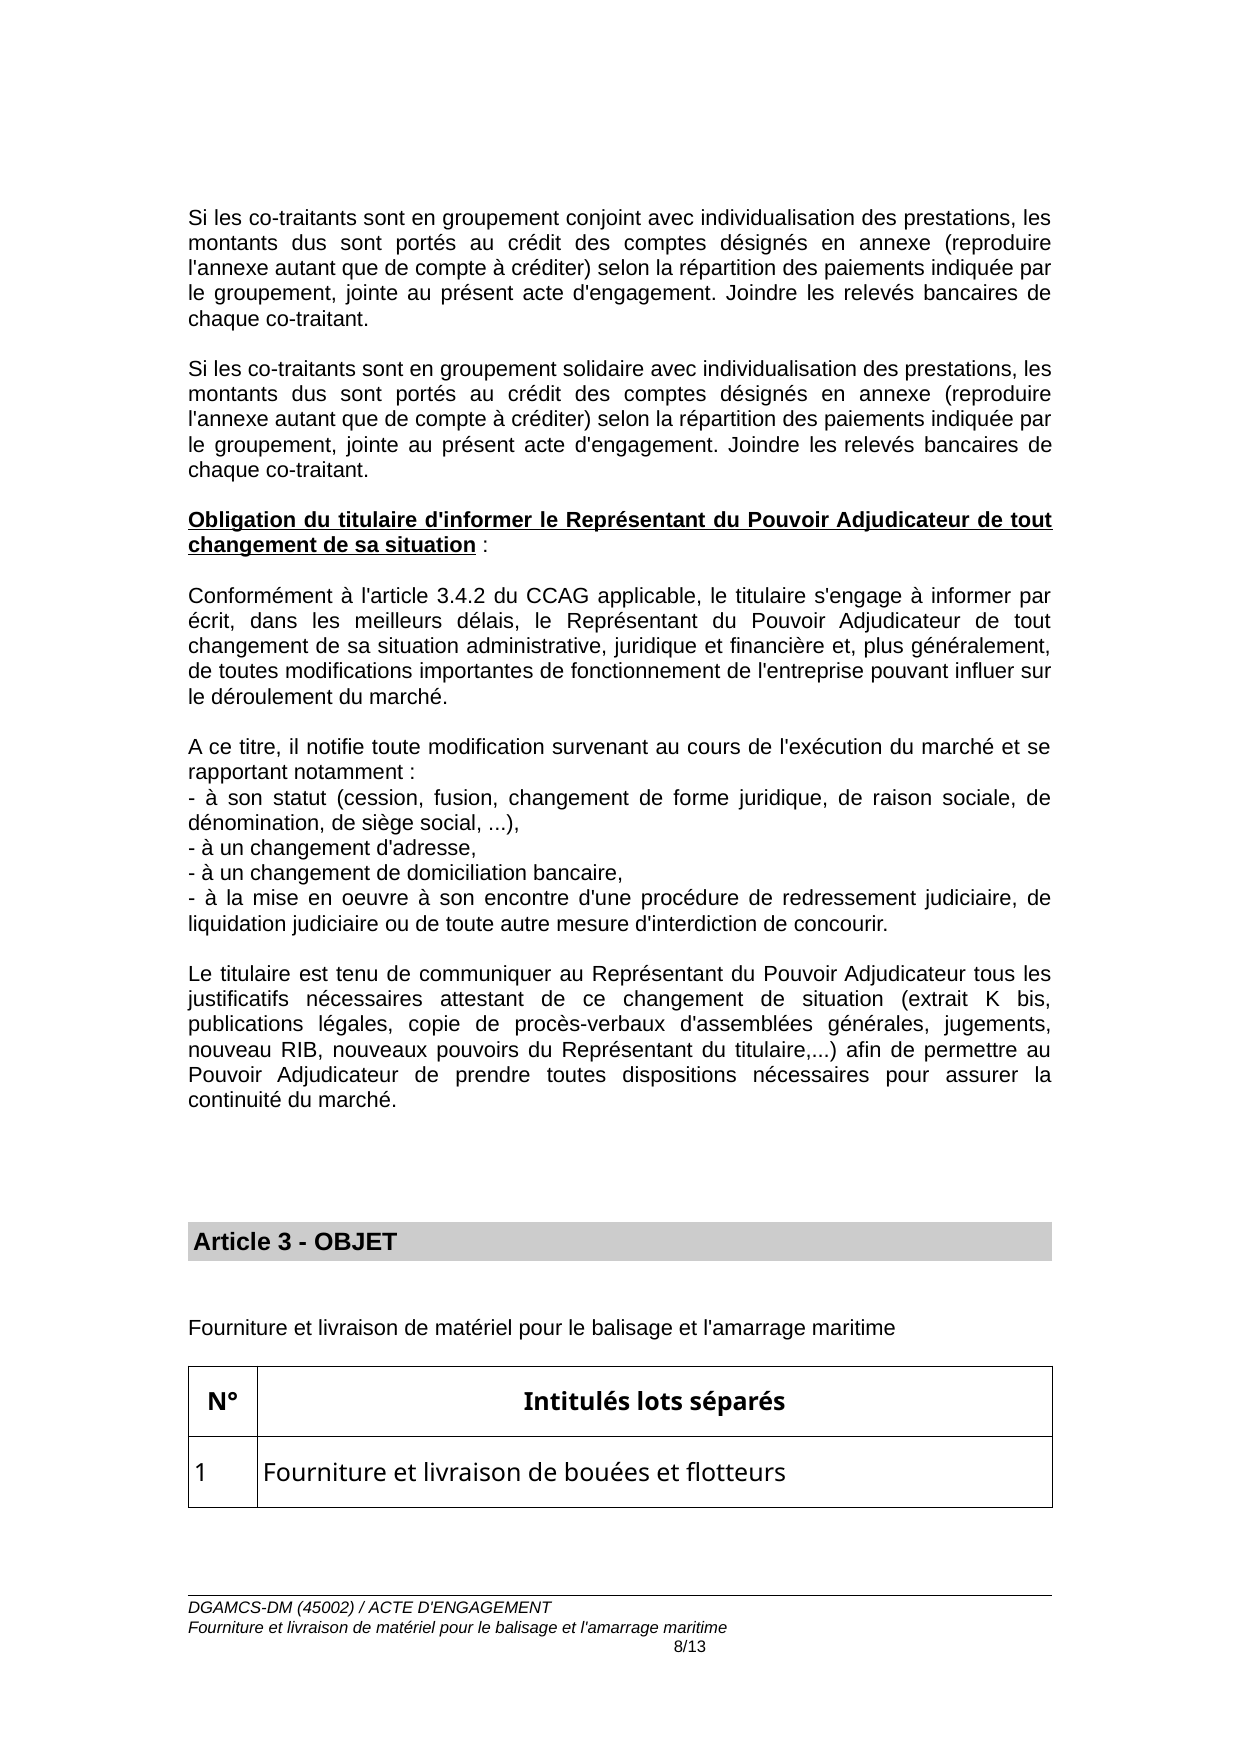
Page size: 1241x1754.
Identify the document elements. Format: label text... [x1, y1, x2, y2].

table_header Intitulés lots séparés [258, 1367, 1052, 1436]
subtitle OBJET [190, 1224, 1050, 1258]
text Obligation du titulaire d'informer le Représentant du Pouvoir Adjudicateur de tout [188, 507, 1052, 529]
text A ce titre, il notifie toute modification survenant au cours de l'exécution du marché et se rapportant notamment : [188, 734, 1052, 784]
text - à un changement d'adresse, [188, 835, 1052, 860]
text Le titulaire est tenu de communiquer au Représentant du Pouvoir Adjudicateur tous les justificatifs nécessaires attestant de ce changement de situation (extrait K bis, publications légales, copie de procès-verbaux d'assemblées générales, jugements, nouveau RIB, nouveaux pouvoirs du Représentant du titulaire,...) afin de permettre au Pouvoir Adjudicateur de prendre toutes dispositions nécessaires pour assurer la continuité du marché. [188, 961, 1052, 1112]
table_cell 1 [189, 1437, 257, 1507]
text - à son statut (cession, fusion, changement de forme juridique, de raison sociale, de dénomination, de siège social, ...), [188, 784, 1052, 835]
text Si les co-traitants sont en groupement solidaire avec individualisation des prestations, les montants dus sont portés au crédit des comptes désignés en annexe (reproduire l'annexe autant que de compte à créditer) selon la répartition des paiements indiquée par le groupement, jointe au présent acte d'engagement. Joindre les relevés bancaires de chaque co-traitant. [188, 356, 1052, 482]
text changement de sa situation : [188, 530, 1052, 557]
text - à la mise en oeuvre à son encontre d'une procédure de redressement judiciaire, de liquidation judiciaire ou de toute autre mesure d'interdiction de concourir. [188, 885, 1052, 936]
text Conformément à l'article 3.4.2 du CCAG applicable, le titulaire s'engage à informer par écrit, dans les meilleurs délais, le Représentant du Pouvoir Adjudicateur de tout changement de sa situation administrative, juridique et financière et, plus généralement, de toutes modifications importantes de fonctionnement de l'entreprise pouvant influer sur le déroulement du marché. [188, 583, 1052, 709]
text Si les co-traitants sont en groupement conjoint avec individualisation des prestations, les montants dus sont portés au crédit des comptes désignés en annexe (reproduire l'annexe autant que de compte à créditer) selon la répartition des paiements indiquée par le groupement, jointe au présent acte d'engagement. Joindre les relevés bancaires de chaque co-traitant. [188, 204, 1052, 331]
table_cell Fourniture et livraison de bouées et flotteurs [258, 1437, 1052, 1507]
table_header N° [189, 1367, 257, 1436]
text - à un changement de domiciliation bancaire, [188, 860, 1052, 885]
text Fourniture et livraison de matériel pour le balisage et l'amarrage maritime [188, 1315, 1052, 1340]
